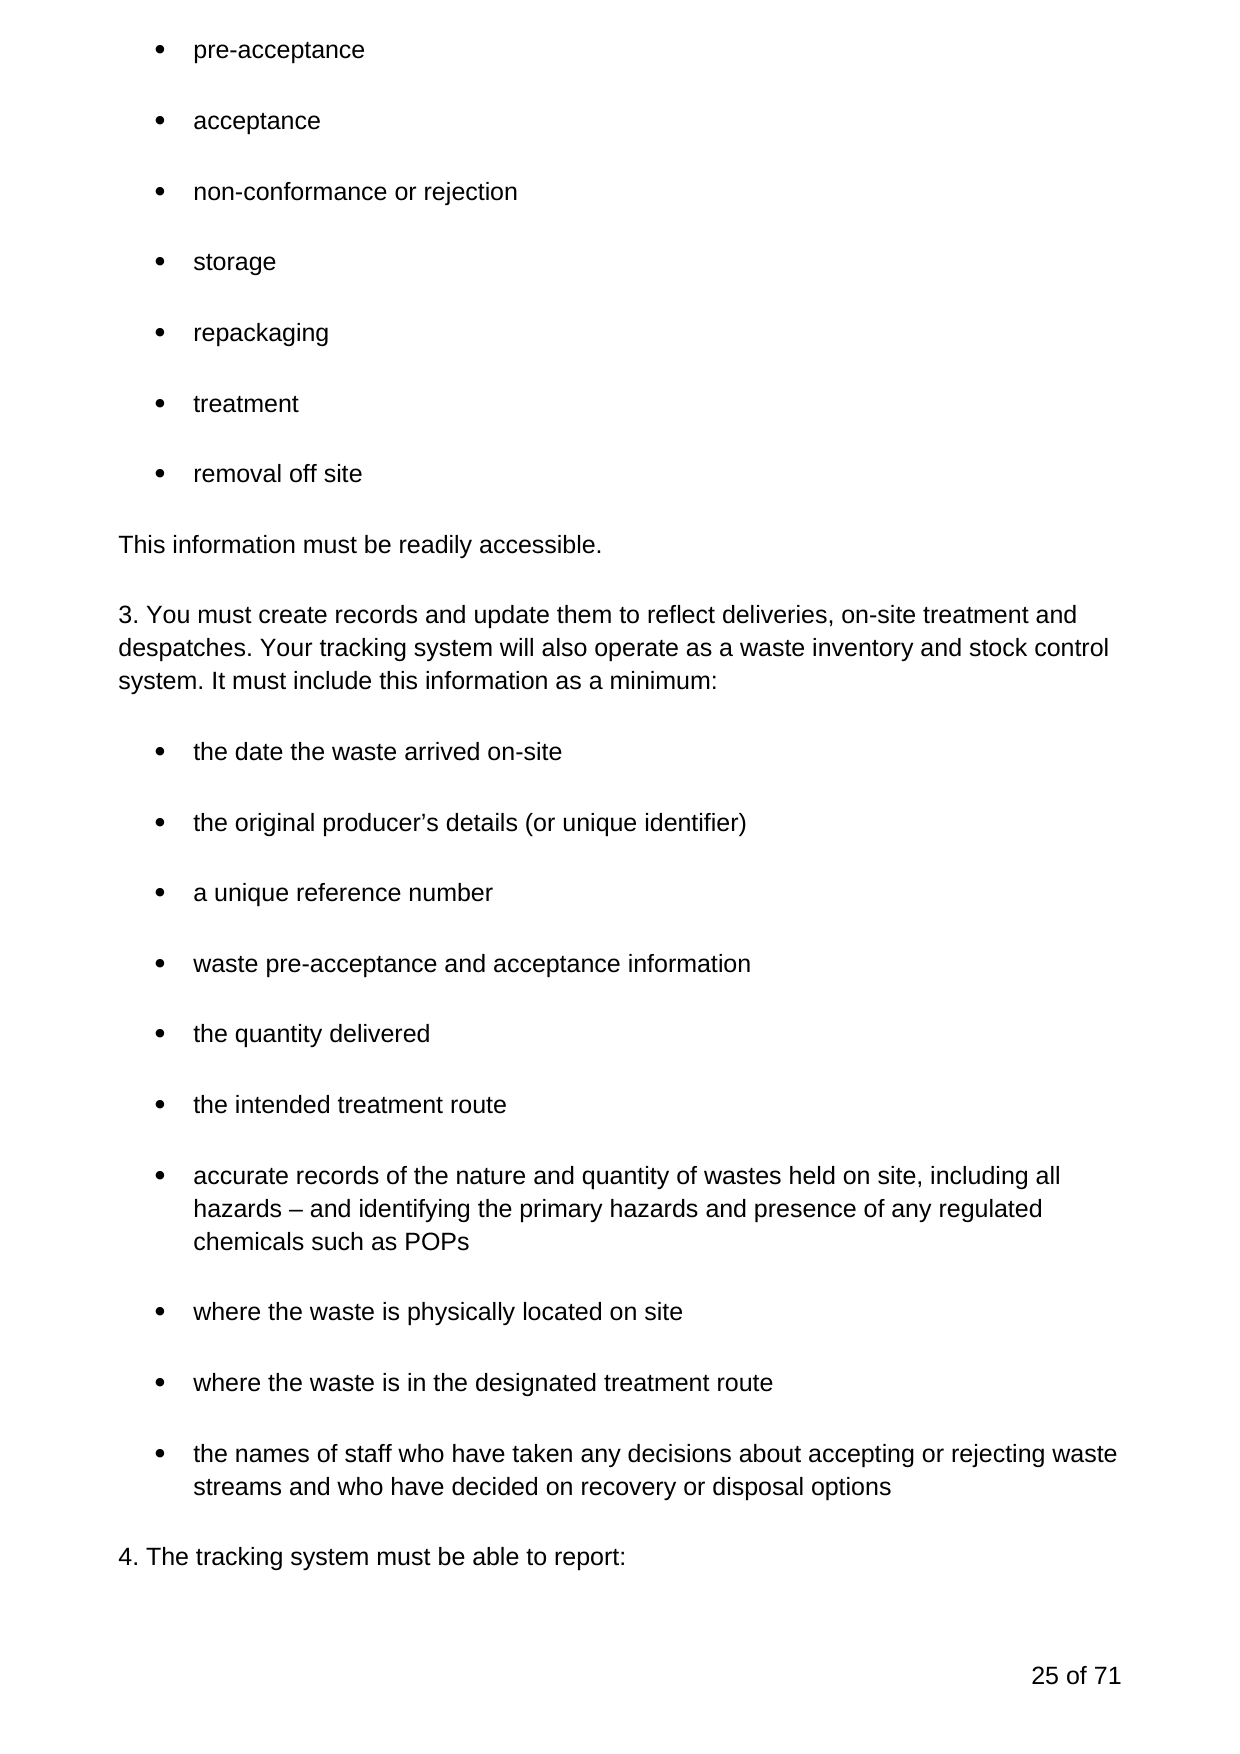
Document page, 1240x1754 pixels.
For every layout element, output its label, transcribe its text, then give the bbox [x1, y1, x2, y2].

list waste pre-acceptance and acceptance information [156, 949, 1121, 978]
list the intended treatment route [156, 1090, 1121, 1119]
text 3. You must create records and update them to reflect deliveries, on-site treatment and despatches. Your tracking system will also operate as a waste inventory and stock control system. It must include this information as a minimum: [118, 600, 1121, 695]
list the date the waste arrived on-site [156, 737, 1121, 766]
list treatment [156, 388, 1121, 417]
list non-conformance or rejection [156, 177, 1121, 206]
list the names of staff who have taken any decisions about accepting or rejecting waste streams and who have decided on recovery or disposal options [156, 1438, 1121, 1500]
list repackaging [156, 318, 1121, 347]
list the original producer’s details (or unique identifier) [156, 807, 1121, 836]
list storage [156, 247, 1121, 276]
list accurate records of the nature and quantity of wastes held on site, including all hazards – and identifying the primary hazards and presence of any regulated chemicals such as POPs [156, 1161, 1121, 1256]
list removal off site [156, 459, 1121, 488]
text This information must be readily accessible. [118, 530, 1121, 558]
list acceptance [156, 106, 1121, 135]
text 4. The tracking system must be able to report: [118, 1542, 1121, 1571]
list where the waste is physically located on site [156, 1297, 1121, 1326]
list where the waste is in the designated treatment route [156, 1368, 1121, 1397]
list the quantity delivered [156, 1019, 1121, 1048]
list pre-acceptance [156, 35, 1121, 64]
list a unique reference number [156, 878, 1121, 907]
